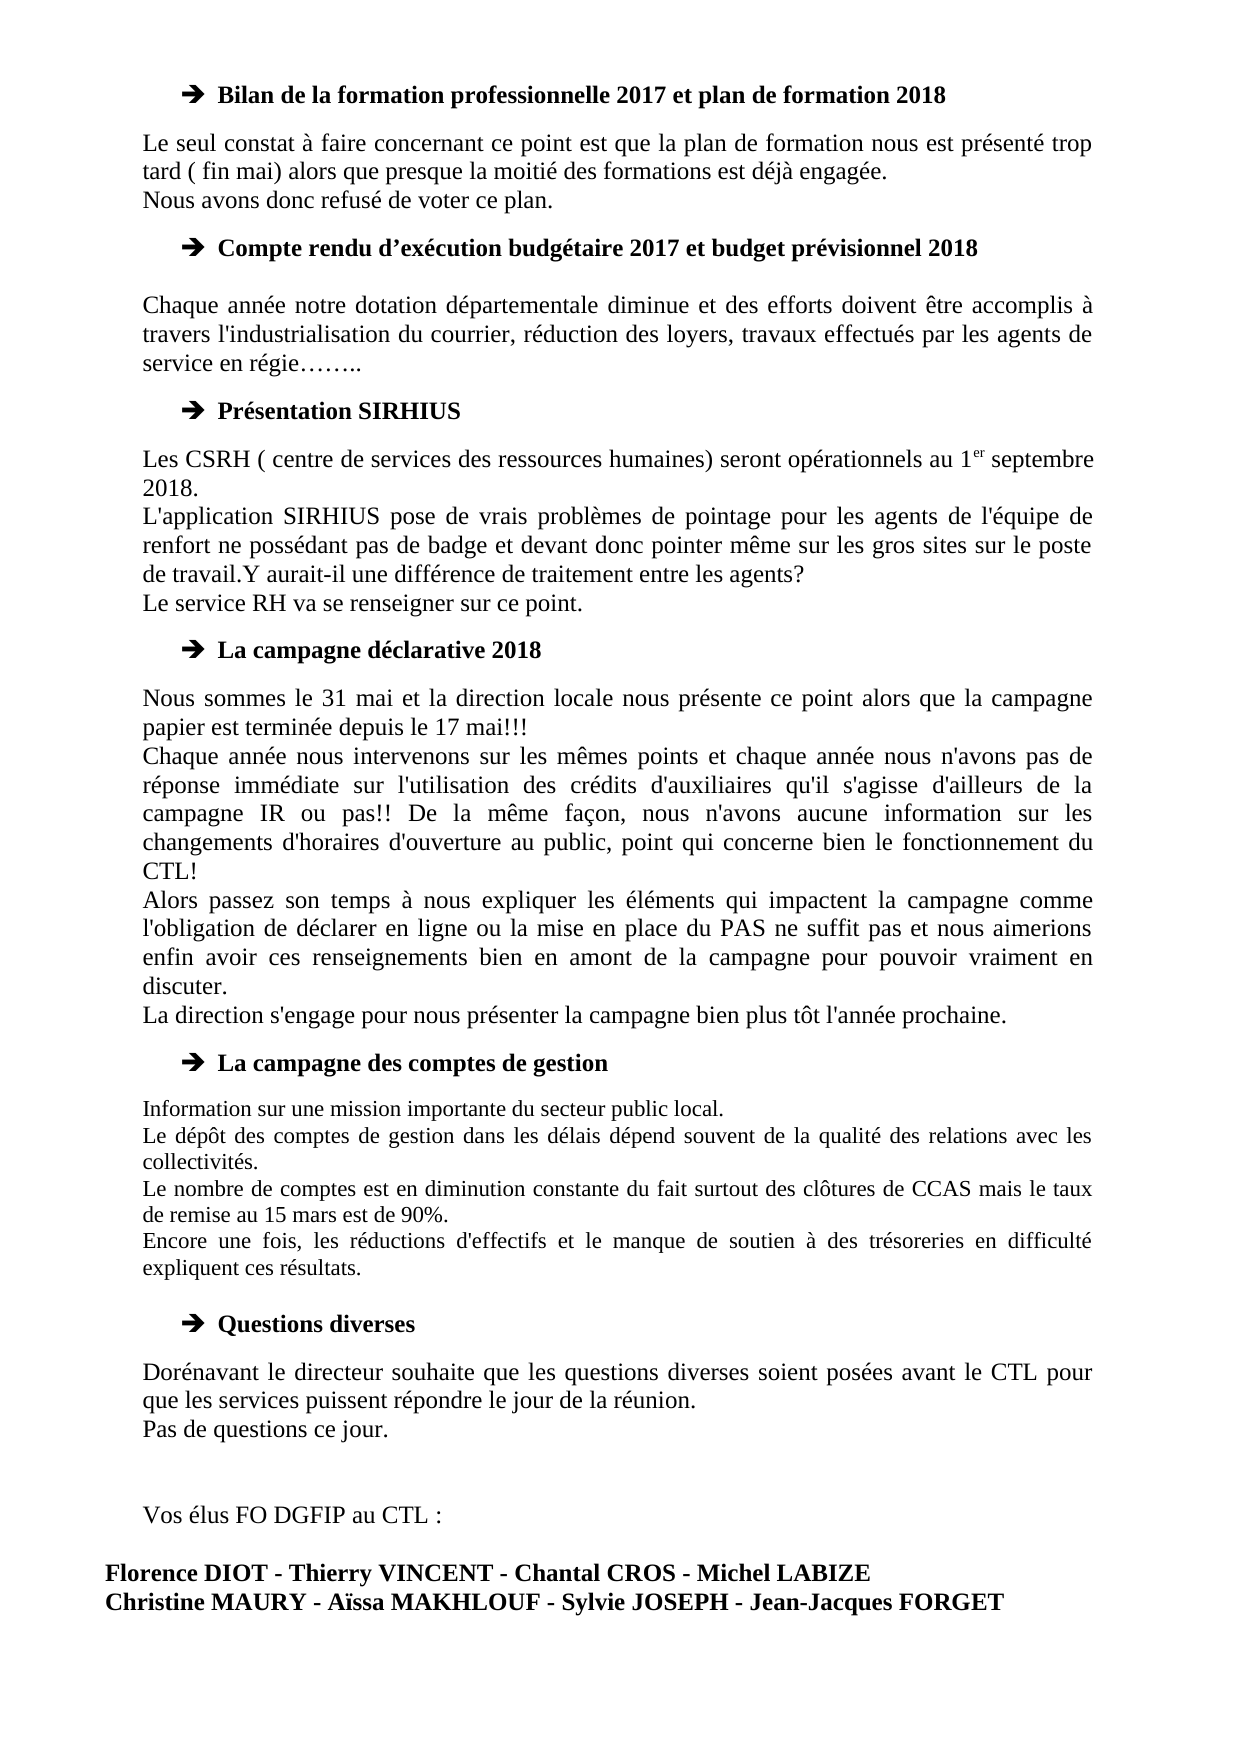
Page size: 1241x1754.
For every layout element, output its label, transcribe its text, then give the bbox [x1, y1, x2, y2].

text Dorénavant le directeur souhaite que les questions diverses soient posées avant le CTL pour que les services puissent répondre le jour de la réunion. [142, 1357, 1094, 1414]
list La campagne des comptes de gestion [180, 1048, 1094, 1076]
text La direction s'engage pour nous présenter la campagne bien plus tôt l'année prochaine. [142, 1000, 1094, 1028]
text Alors passez son temps à nous expliquer les éléments qui impactent la campagne comme l'obligation de déclarer en ligne ou la mise en place du PAS ne suffit pas et nous aimerions enfin avoir ces renseignements bien en amont de la campagne pour pouvoir vraiment en discuter. [142, 885, 1094, 1000]
list Présentation SIRHIUS [180, 396, 1094, 425]
text L'application SIRHIUS pose de vrais problèmes de pointage pour les agents de l'équipe de renfort ne possédant pas de badge et devant donc pointer même sur les gros sites sur le poste de travail.Y aurait-il une différence de traitement entre les agents? [142, 501, 1094, 588]
list Bilan de la formation professionnelle 2017 et plan de formation 2018 [180, 80, 1094, 108]
text Le seul constat à faire concernant ce point est que la plan de formation nous est présenté trop tard ( fin mai) alors que presque la moitié des formations est déjà engagée. [142, 128, 1094, 185]
list Questions diverses [180, 1309, 1094, 1337]
list Compte rendu d’exécution budgétaire 2017 et budget prévisionnel 2018 [180, 233, 1094, 262]
text Information sur une mission importante du secteur public local. [142, 1096, 1094, 1122]
text Nous sommes le 31 mai et la direction locale nous présente ce point alors que la campagne papier est terminée depuis le 17 mai!!! [142, 683, 1094, 741]
text Le nombre de comptes est en diminution constante du fait surtout des clôtures de CCAS mais le taux de remise au 15 mars est de 90%. [142, 1174, 1094, 1227]
text Florence DIOT - Thierry VINCENT - Chantal CROS - Michel LABIZE [105, 1558, 1094, 1587]
text Le service RH va se renseigner sur ce point. [142, 588, 1094, 616]
text Chaque année notre dotation départementale diminue et des efforts doivent être accomplis à travers l'industrialisation du courrier, réduction des loyers, travaux effectués par les agents de service en régie…….. [142, 291, 1094, 377]
text Vos élus FO DGFIP au CTL : [142, 1500, 1094, 1529]
text Les CSRH ( centre de services des ressources humaines) seront opérationnels au 1er septembre 2018. [142, 444, 1094, 501]
text Nous avons donc refusé de voter ce plan. [142, 185, 1094, 214]
text Chaque année nous intervenons sur les mêmes points et chaque année nous n'avons pas de réponse immédiate sur l'utilisation des crédits d'auxiliaires qu'il s'agisse d'ailleurs de la campagne IR ou pas!! De la même façon, nous n'avons aucune information sur les changements d'horaires d'ouverture au public, point qui concerne bien le fonctionnement du CTL! [142, 741, 1094, 885]
text Encore une fois, les réductions d'effectifs et le manque de soutien à des trésoreries en difficulté expliquent ces résultats. [142, 1227, 1094, 1280]
list La campagne déclarative 2018 [180, 636, 1094, 664]
text Pas de questions ce jour. [142, 1414, 1094, 1443]
text Christine MAURY - Aïssa MAKHLOUF - Sylvie JOSEPH - Jean-Jacques FORGET [105, 1587, 1094, 1615]
text Le dépôt des comptes de gestion dans les délais dépend souvent de la qualité des relations avec les collectivités. [142, 1122, 1094, 1174]
